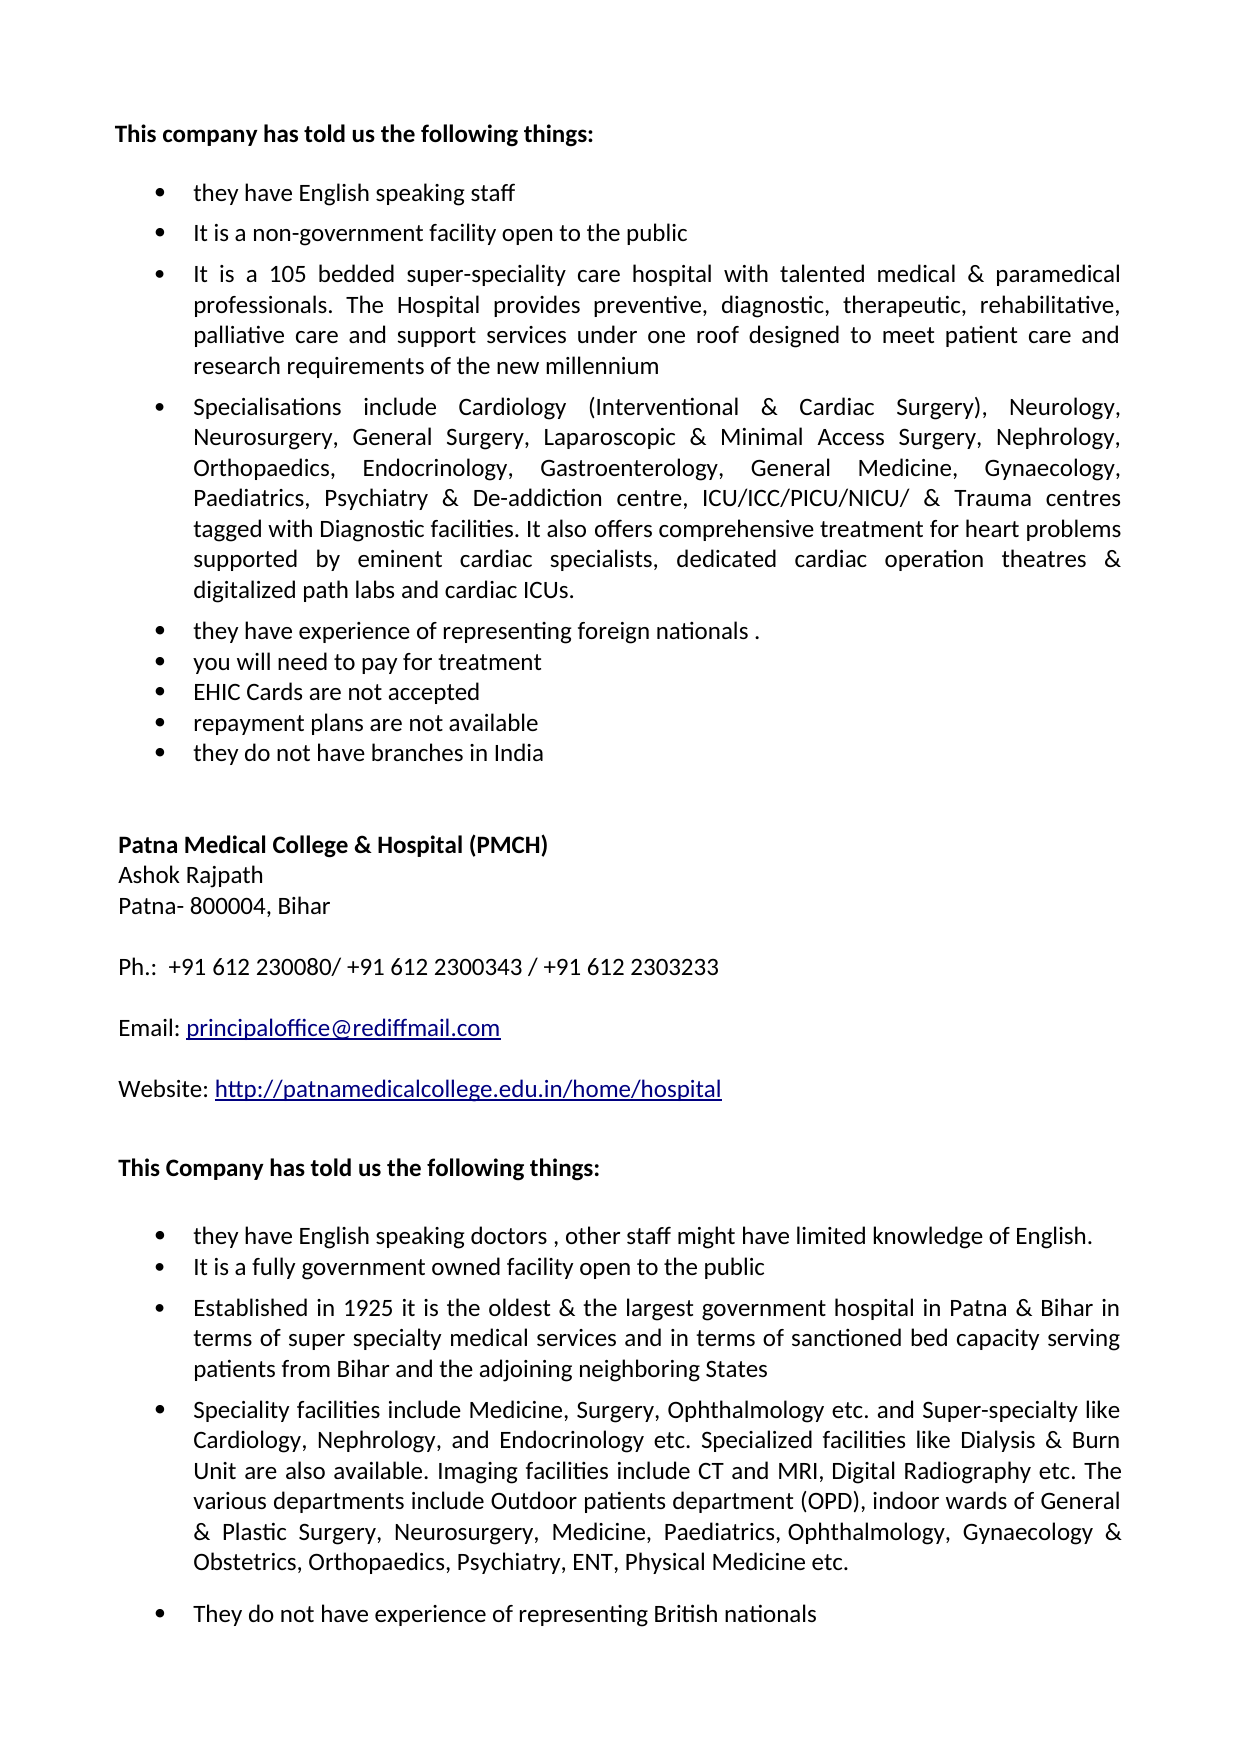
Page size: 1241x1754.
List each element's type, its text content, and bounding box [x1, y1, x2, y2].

list Speciality facilities include Medicine, Surgery, Ophthalmology etc. and Super-specialty like Cardiology, Nephrology, and Endocrinology etc. Specialized facilities like Dialysis & Burn Unit are also available. Imaging facilities include CT and MRI, Digital Radiography etc. The various departments include Outdoor patients department (OPD), indoor wards of General & Plastic Surgery, Neurosurgery, Medicine, Paediatrics, Ophthalmology, Gynaecology & Obstetrics, Orthopaedics, Psychiatry, ENT, Physical Medicine etc. [156, 1394, 1122, 1577]
text Email: principaloffice@rediffmail.com [118, 1012, 1122, 1042]
list they do not have branches in India [156, 737, 1122, 768]
list they have English speaking staff [156, 177, 1122, 207]
list they have English speaking doctors , other staff might have limited knowledge of English. [156, 1221, 1122, 1251]
text This Company has told us the following things: [118, 1152, 601, 1183]
text Patna- 800004, Bihar [118, 890, 1122, 920]
text Ashok Rajpath [118, 859, 1122, 890]
list Specialisations include Cardiology (Interventional & Cardiac Surgery), Neurology, Neurosurgery, General Surgery, Laparoscopic & Minimal Access Surgery, Nephrology, Orthopaedics, Endocrinology, Gastroenterology, General Medicine, Gynaecology, Paediatrics, Psychiatry & De-addiction centre, ICU/ICC/PICU/NICU/ & Trauma centres tagged with Diagnostic facilities. It also offers comprehensive treatment for heart problems supported by eminent cardiac specialists, dedicated cardiac operation theatres & digitalized path labs and cardiac ICUs. [156, 391, 1122, 605]
list It is a non-government facility open to the public [156, 218, 1122, 248]
list Established in 1925 it is the oldest & the largest government hospital in Patna & Bihar in terms of super specialty medical services and in terms of sanctioned bed capacity serving patients from Bihar and the adjoining neighboring States [156, 1292, 1122, 1383]
list It is a 105 bedded super-speciality care hospital with talented medical & paramedical professionals. The Hospital provides preventive, diagnostic, therapeutic, rehabilitative, palliative care and support services under one roof designed to meet patient care and research requirements of the new millennium [156, 258, 1122, 381]
text This company has told us the following things: [114, 118, 597, 149]
list EHIC Cards are not accepted [156, 676, 1122, 707]
list They do not have experience of representing British nationals [156, 1598, 1122, 1628]
list repayment plans are not available [156, 707, 1122, 737]
text Website: http://patnamedicalcollege.edu.in/home/hospital [118, 1042, 1122, 1103]
list you will need to pay for treatment [156, 646, 1122, 676]
list they have experience of representing foreign nationals . [156, 615, 1122, 646]
text Patna Medical College & Hospital (PMCH) [118, 829, 1122, 859]
text Ph.: +91 612 230080/ +91 612 2300343 / +91 612 2303233 [118, 951, 1122, 981]
list It is a fully government owned facility open to the public [156, 1251, 1122, 1282]
